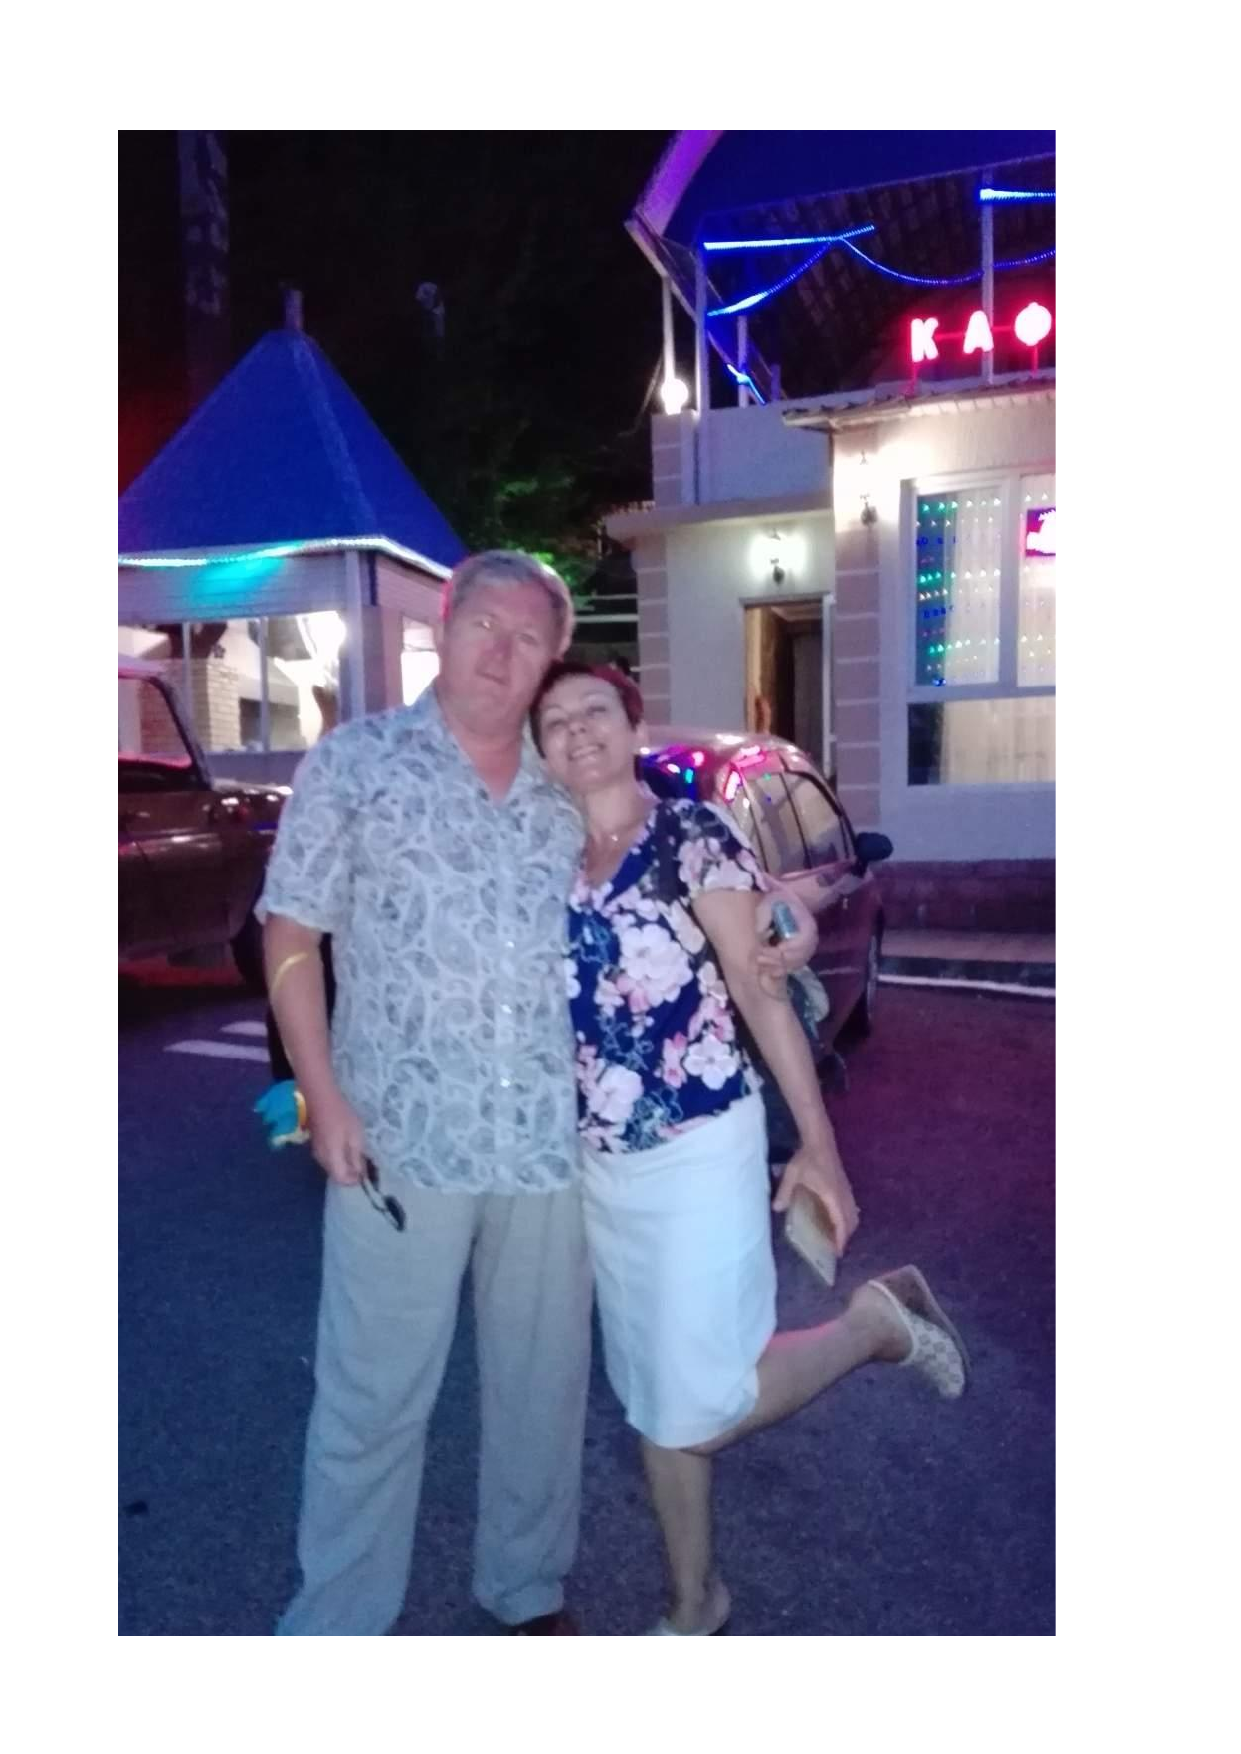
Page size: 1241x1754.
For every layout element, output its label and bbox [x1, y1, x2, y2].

picture [118, 130, 1056, 1636]
